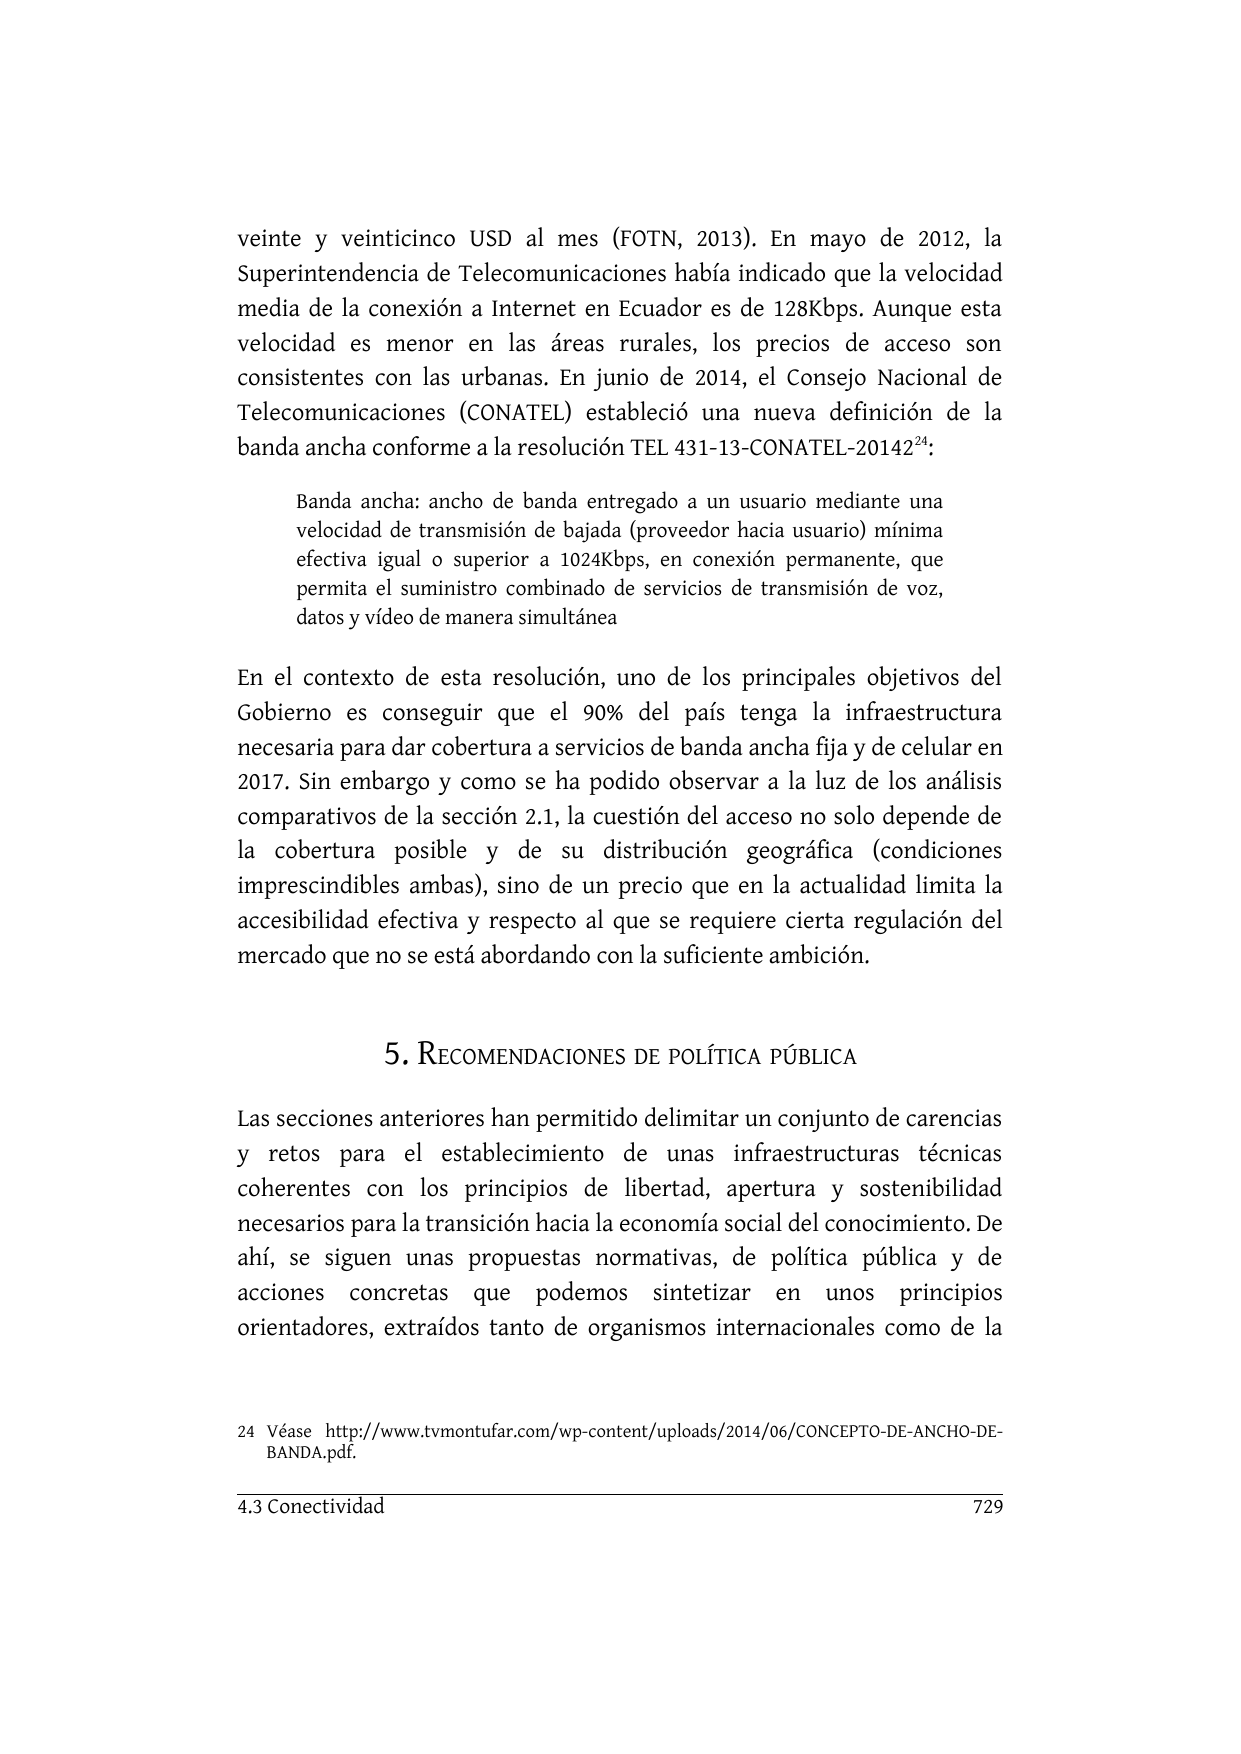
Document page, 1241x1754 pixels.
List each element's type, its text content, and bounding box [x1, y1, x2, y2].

text En el contexto de esta resolución, uno de los principales objetivos del Gobierno es conseguir que el 90% del país tenga la infraestructura necesaria para dar cobertura a servicios de banda ancha fija y de celular en 2017. Sin embargo y como se ha podido observar a la luz de los análisis comparativos de la sección 2.1, la cuestión del acceso no solo depende de la cobertura posible y de su distribución geográfica (condiciones imprescindibles ambas), sino de un precio que en la actualidad limita la accesibilidad efectiva y respecto al que se requiere cierta regulación del mercado que no se está abordando con la suficiente ambición. [237, 664, 1003, 970]
subtitle Recomendaciones de política pública [282, 1033, 958, 1075]
text veinte y veinticinco USD al mes (FOTN, 2013). En mayo de 2012, la Superintendencia de Telecomunicaciones había indicado que la velocidad media de la conexión a Internet en Ecuador es de 128Kbps. Aunque esta velocidad es menor en las áreas rurales, los precios de acceso son consistentes con las urbanas. En junio de 2014, el Consejo Nacional de Telecomunicaciones (CONATEL) estableció una nueva definición de la banda ancha conforme a la resolución TEL 431-13-CONATEL-20142: [237, 225, 1003, 462]
text Banda ancha: ancho de banda entregado a un usuario mediante una velocidad de transmisión de bajada (proveedor hacia usuario) mínima efectiva igual o superior a 1024Kbps, en conexión permanente, que permita el suministro combinado de servicios de transmisión de voz, datos y vídeo de manera simultánea [296, 489, 944, 630]
text Las secciones anteriores han permitido delimitar un conjunto de carencias y retos para el establecimiento de unas infraestructuras técnicas coherentes con los principios de libertad, apertura y sostenibilidad necesarios para la transición hacia la economía social del conocimiento. De ahí, se siguen unas propuestas normativas, de política pública y de acciones concretas que podemos sintetizar en unos principios orientadores, extraídos tanto de organismos internacionales como de la [237, 1105, 1003, 1342]
text Véase http://www.tvmontufar.com/wp-content/uploads/2014/06/CONCEPTO-DE-ANCHO-DE-BANDA.pdf. [237, 1421, 1003, 1464]
